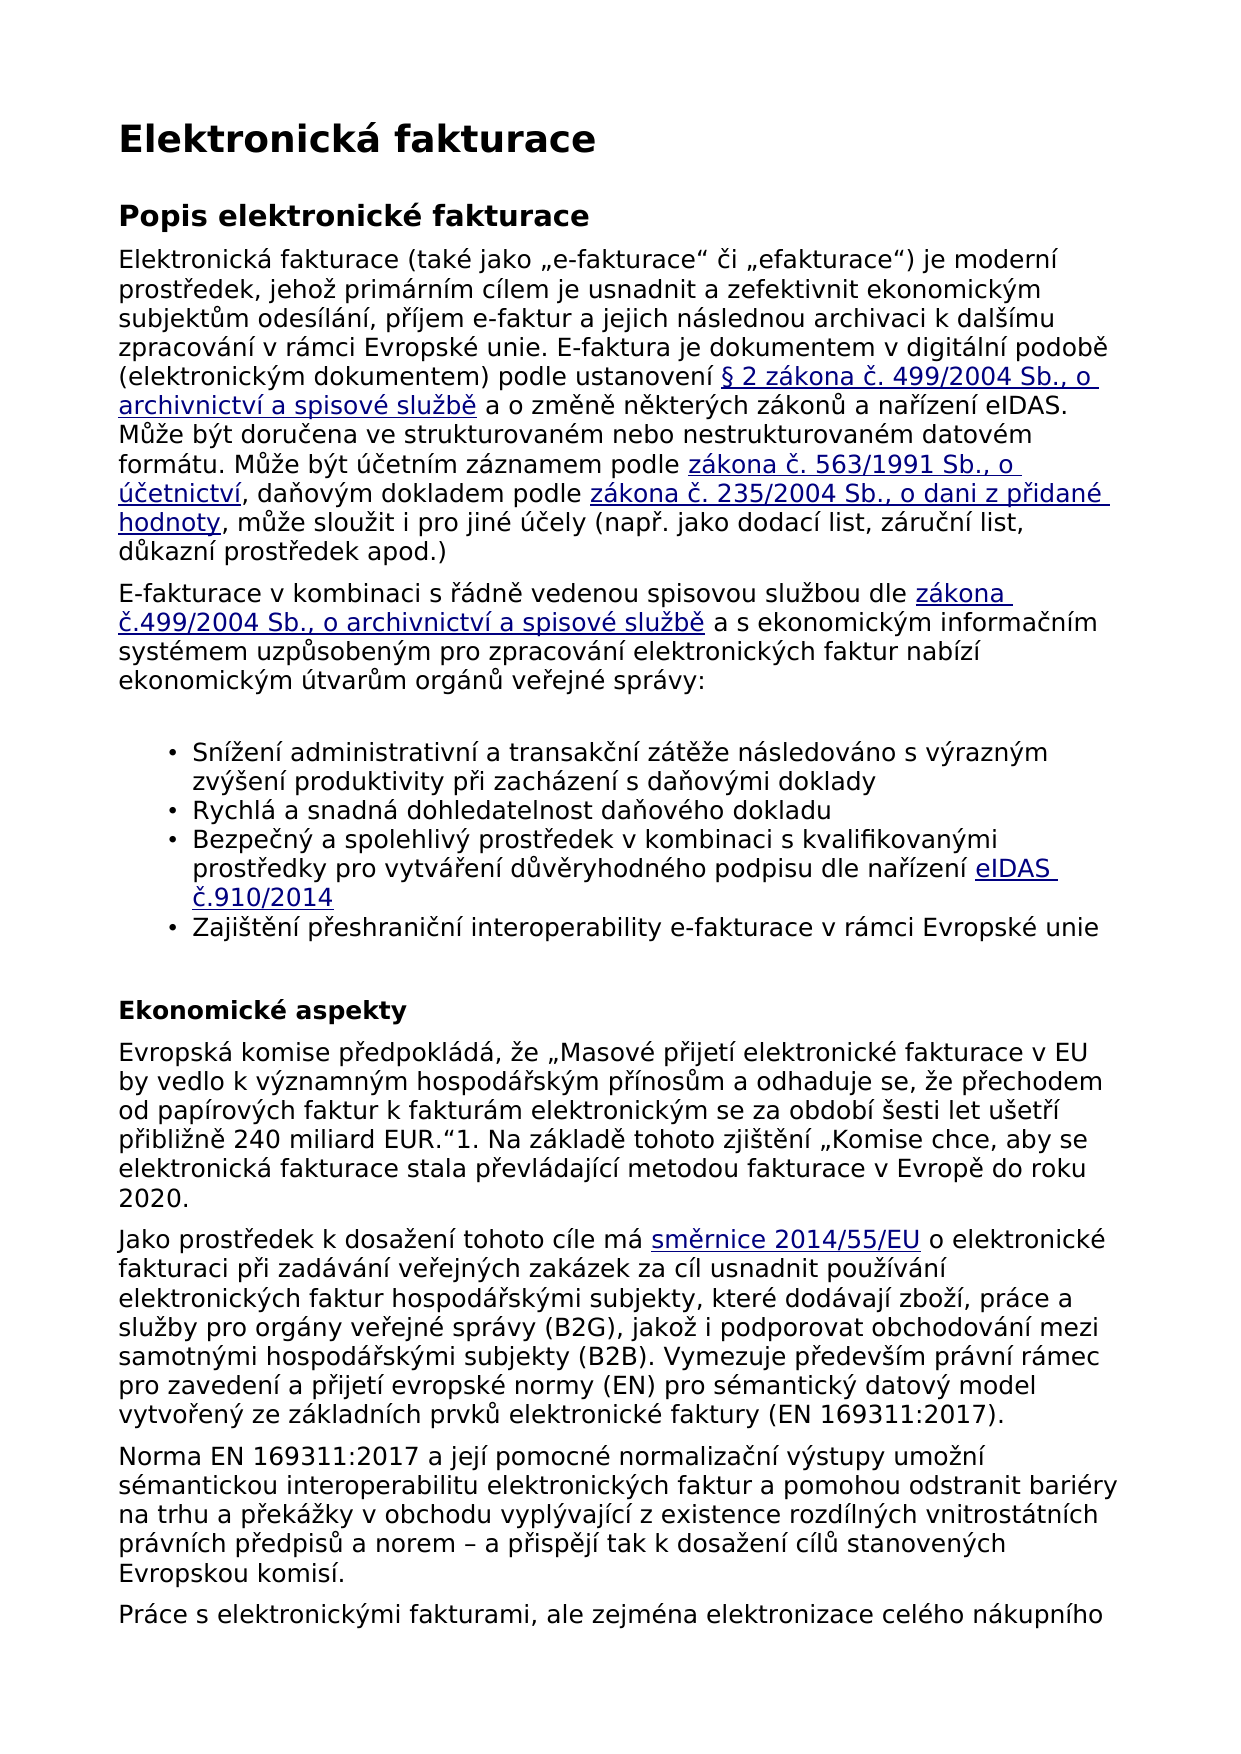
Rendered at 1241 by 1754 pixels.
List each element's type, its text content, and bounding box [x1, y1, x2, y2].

text Práce s elektronickými fakturami, ale zejména elektronizace celého nákupního [118, 1601, 1122, 1630]
text Jako prostředek k dosažení tohoto cíle má směrnice 2014/55/EU o elektronické fakturaci při zadávání veřejných zakázek za cíl usnadnit používání elektronických faktur hospodářskými subjekty, které dodávají zboží, práce a služby pro orgány veřejné správy (B2G), jakož i podporovat obchodování mezi samotnými hospodářskými subjekty (B2B). Vymezuje především právní rámec pro zavedení a přijetí evropské normy (EN) pro sémantický datový model vytvořený ze základních prvků elektronické faktury (EN 169311:2017). [118, 1226, 1122, 1430]
subtitle Elektronická fakturace [118, 118, 1122, 162]
list Bezpečný a spolehlivý prostředek v kombinaci s kvalifikovanými prostředky pro vytváření důvěryhodného podpisu dle nařízení eIDAS č.910/2014 [177, 825, 1122, 913]
text Evropská komise předpokládá, že „Masové přijetí elektronické fakturace v EU by vedlo k významným hospodářským přínosům a odhaduje se, že přechodem od papírových faktur k fakturám elektronickým se za období šesti let ušetří přibližně 240 miliard EUR.“1. Na základě tohoto zjištění „Komise chce, aby se elektronická fakturace stala převládající metodou fakturace v Evropě do roku 2020. [118, 1038, 1122, 1213]
list Snížení administrativní a transakční zátěže následováno s výrazným zvýšení produktivity při zacházení s daňovými doklady [177, 738, 1122, 796]
subtitle Ekonomické aspekty [118, 996, 1122, 1026]
list Rychlá a snadná dohledatelnost daňového dokladu [177, 796, 1122, 825]
text Elektronická fakturace (také jako „e-fakturace“ či „efakturace“) je moderní prostředek, jehož primárním cílem je usnadnit a zefektivnit ekonomickým subjektům odesílání, příjem e-faktur a jejich následnou archivaci k dalšímu zpracování v rámci Evropské unie. E-faktura je dokumentem v digitální podobě (elektronickým dokumentem) podle ustanovení § 2 zákona č. 499/2004 Sb., o archivnictví a spisové službě a o změně některých zákonů a nařízení eIDAS. Může být doručena ve strukturovaném nebo nestrukturovaném datovém formátu. Může být účetním záznamem podle zákona č. 563/1991 Sb., o účetnictví, daňovým dokladem podle zákona č. 235/2004 Sb., o dani z přidané hodnoty, může sloužit i pro jiné účely (např. jako dodací list, záruční list, důkazní prostředek apod.) [118, 246, 1122, 567]
list Zajištění přeshraniční interoperability e-fakturace v rámci Evropské unie [177, 913, 1122, 942]
text E-fakturace v kombinaci s řádně vedenou spisovou službou dle zákona č.499/2004 Sb., o archivnictví a spisové službě a s ekonomickým informačním systémem uzpůsobeným pro zpracování elektronických faktur nabízí ekonomickým útvarům orgánů veřejné správy: [118, 579, 1122, 696]
text Norma EN 169311:2017 a její pomocné normalizační výstupy umožní sémantickou interoperabilitu elektronických faktur a pomohou odstranit bariéry na trhu a překážky v obchodu vyplývající z existence rozdílných vnitrostátních právních předpisů a norem – a přispějí tak k dosažení cílů stanovených Evropskou komisí. [118, 1442, 1122, 1588]
subtitle Popis elektronické fakturace [118, 199, 1122, 233]
